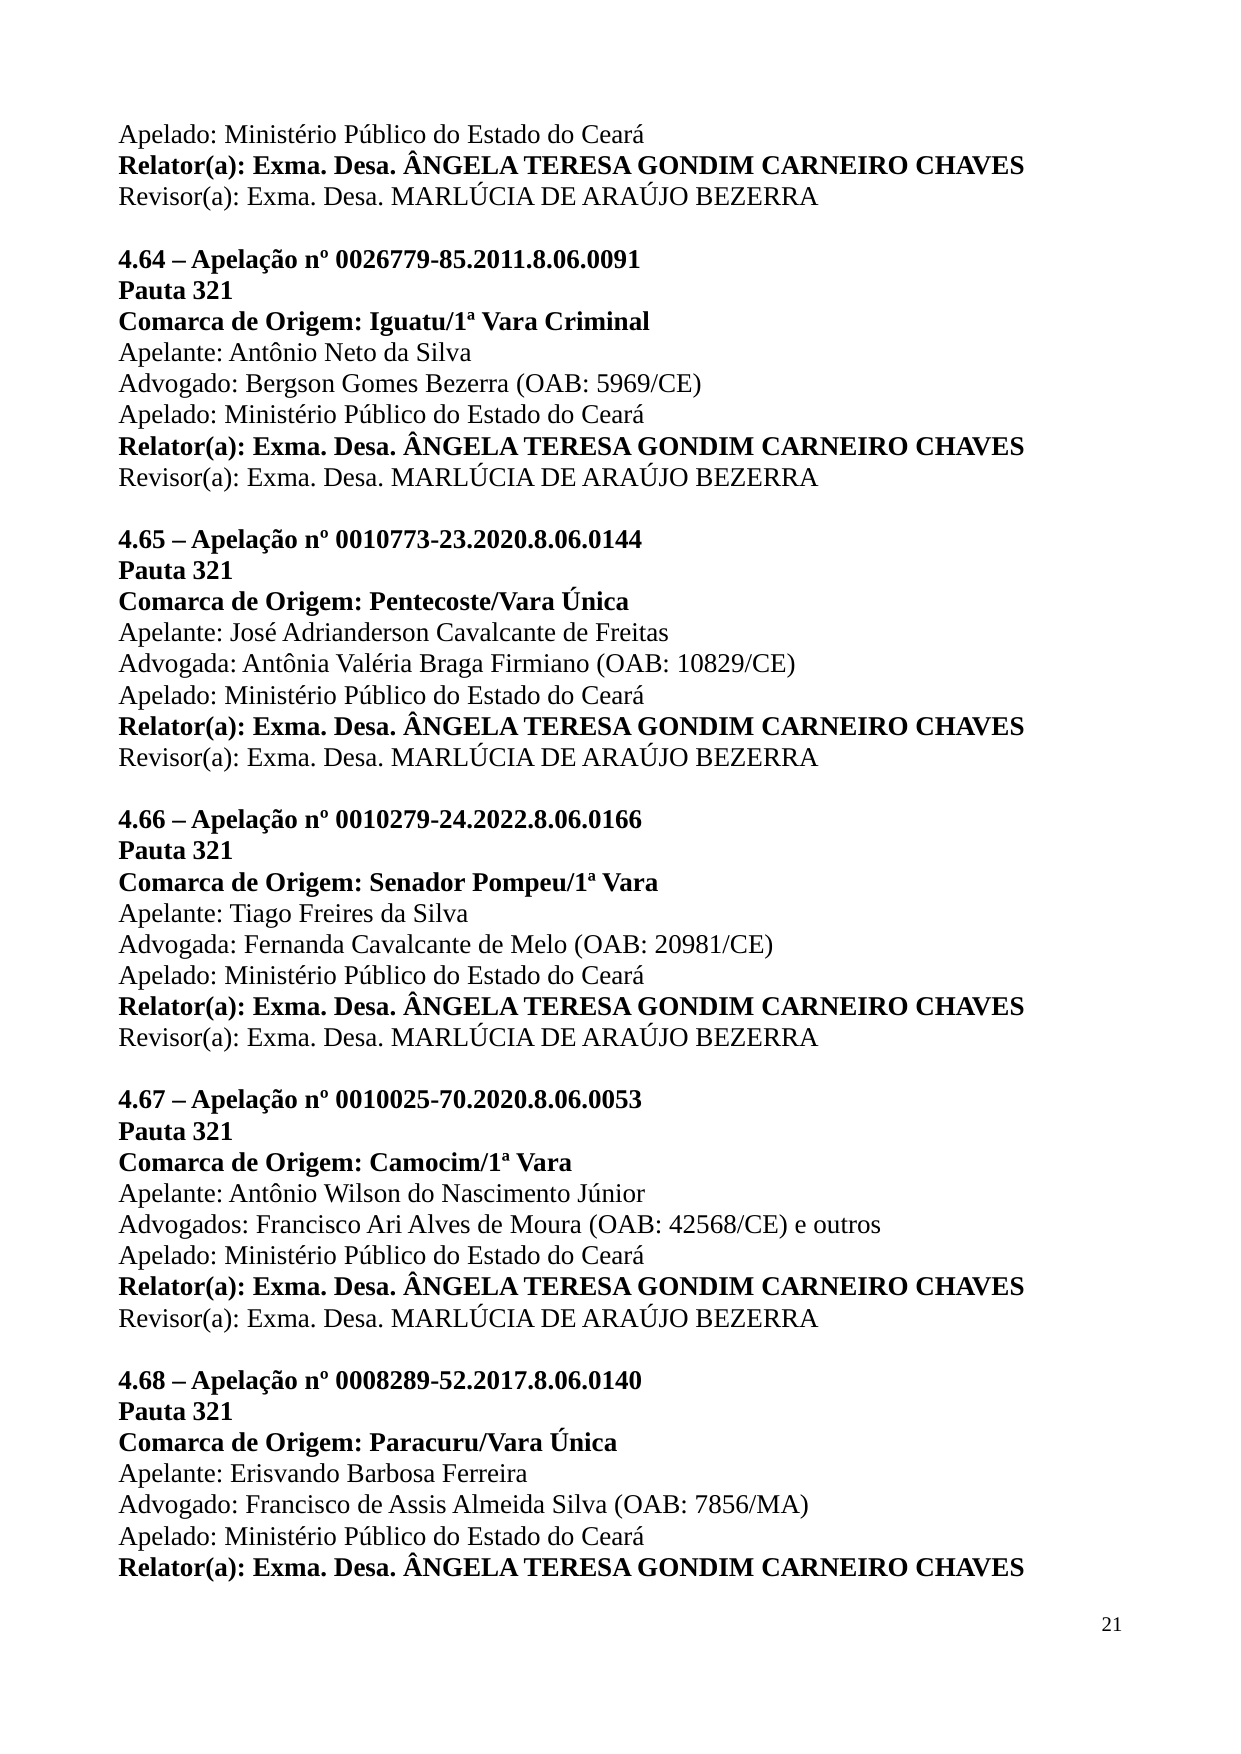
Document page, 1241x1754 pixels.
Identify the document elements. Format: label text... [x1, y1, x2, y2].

text Relator(a): Exma. Desa. ÂNGELA TERESA GONDIM CARNEIRO CHAVES [118, 429, 1122, 461]
text Apelante: José Adrianderson Cavalcante de Freitas [118, 616, 1122, 648]
text Pauta 321 [118, 274, 1122, 305]
text 4.67 – Apelação nº 0010025-70.2020.8.06.0053 [118, 1084, 1122, 1115]
text Relator(a): Exma. Desa. ÂNGELA TERESA GONDIM CARNEIRO CHAVES [118, 149, 1122, 180]
text Relator(a): Exma. Desa. ÂNGELA TERESA GONDIM CARNEIRO CHAVES [118, 1271, 1122, 1302]
text Revisor(a): Exma. Desa. MARLÚCIA DE ARAÚJO BEZERRA [118, 741, 1122, 772]
text Apelado: Ministério Público do Estado do Ceará [118, 1520, 1122, 1551]
text Revisor(a): Exma. Desa. MARLÚCIA DE ARAÚJO BEZERRA [118, 1302, 1122, 1333]
text Apelado: Ministério Público do Estado do Ceará [118, 1239, 1122, 1271]
text 4.66 – Apelação nº 0010279-24.2022.8.06.0166 [118, 803, 1122, 834]
text Advogada: Antônia Valéria Braga Firmiano (OAB: 10829/CE) [118, 648, 1122, 679]
text Revisor(a): Exma. Desa. MARLÚCIA DE ARAÚJO BEZERRA [118, 461, 1122, 492]
text Advogado: Francisco de Assis Almeida Silva (OAB: 7856/MA) [118, 1488, 1122, 1520]
text Apelado: Ministério Público do Estado do Ceará [118, 398, 1122, 429]
text Apelado: Ministério Público do Estado do Ceará [118, 118, 1122, 149]
text Relator(a): Exma. Desa. ÂNGELA TERESA GONDIM CARNEIRO CHAVES [118, 990, 1122, 1021]
text Revisor(a): Exma. Desa. MARLÚCIA DE ARAÚJO BEZERRA [118, 1021, 1122, 1052]
text Advogados: Francisco Ari Alves de Moura (OAB: 42568/CE) e outros [118, 1208, 1122, 1239]
text Apelante: Tiago Freires da Silva [118, 897, 1122, 928]
text Apelado: Ministério Público do Estado do Ceará [118, 679, 1122, 710]
text Pauta 321 [118, 1115, 1122, 1146]
text Revisor(a): Exma. Desa. MARLÚCIA DE ARAÚJO BEZERRA [118, 180, 1122, 212]
text Advogado: Bergson Gomes Bezerra (OAB: 5969/CE) [118, 367, 1122, 398]
text Relator(a): Exma. Desa. ÂNGELA TERESA GONDIM CARNEIRO CHAVES [118, 710, 1122, 741]
text Pauta 321 [118, 554, 1122, 585]
text Apelante: Antônio Wilson do Nascimento Júnior [118, 1177, 1122, 1208]
text Pauta 321 [118, 1395, 1122, 1426]
text Comarca de Origem: Paracuru/Vara Única [118, 1426, 1122, 1457]
text Apelante: Erisvando Barbosa Ferreira [118, 1457, 1122, 1488]
text 4.64 – Apelação nº 0026779-85.2011.8.06.0091 [118, 243, 1122, 274]
text Comarca de Origem: Pentecoste/Vara Única [118, 585, 1122, 616]
text Comarca de Origem: Senador Pompeu/1ª Vara [118, 866, 1122, 897]
text Comarca de Origem: Iguatu/1ª Vara Criminal [118, 305, 1122, 336]
text Relator(a): Exma. Desa. ÂNGELA TERESA GONDIM CARNEIRO CHAVES [118, 1551, 1122, 1582]
text 4.68 – Apelação nº 0008289-52.2017.8.06.0140 [118, 1364, 1122, 1395]
text Pauta 321 [118, 834, 1122, 866]
text Apelante: Antônio Neto da Silva [118, 336, 1122, 367]
text Apelado: Ministério Público do Estado do Ceará [118, 959, 1122, 990]
text 4.65 – Apelação nº 0010773-23.2020.8.06.0144 [118, 523, 1122, 554]
text Advogada: Fernanda Cavalcante de Melo (OAB: 20981/CE) [118, 928, 1122, 959]
text Comarca de Origem: Camocim/1ª Vara [118, 1146, 1122, 1177]
